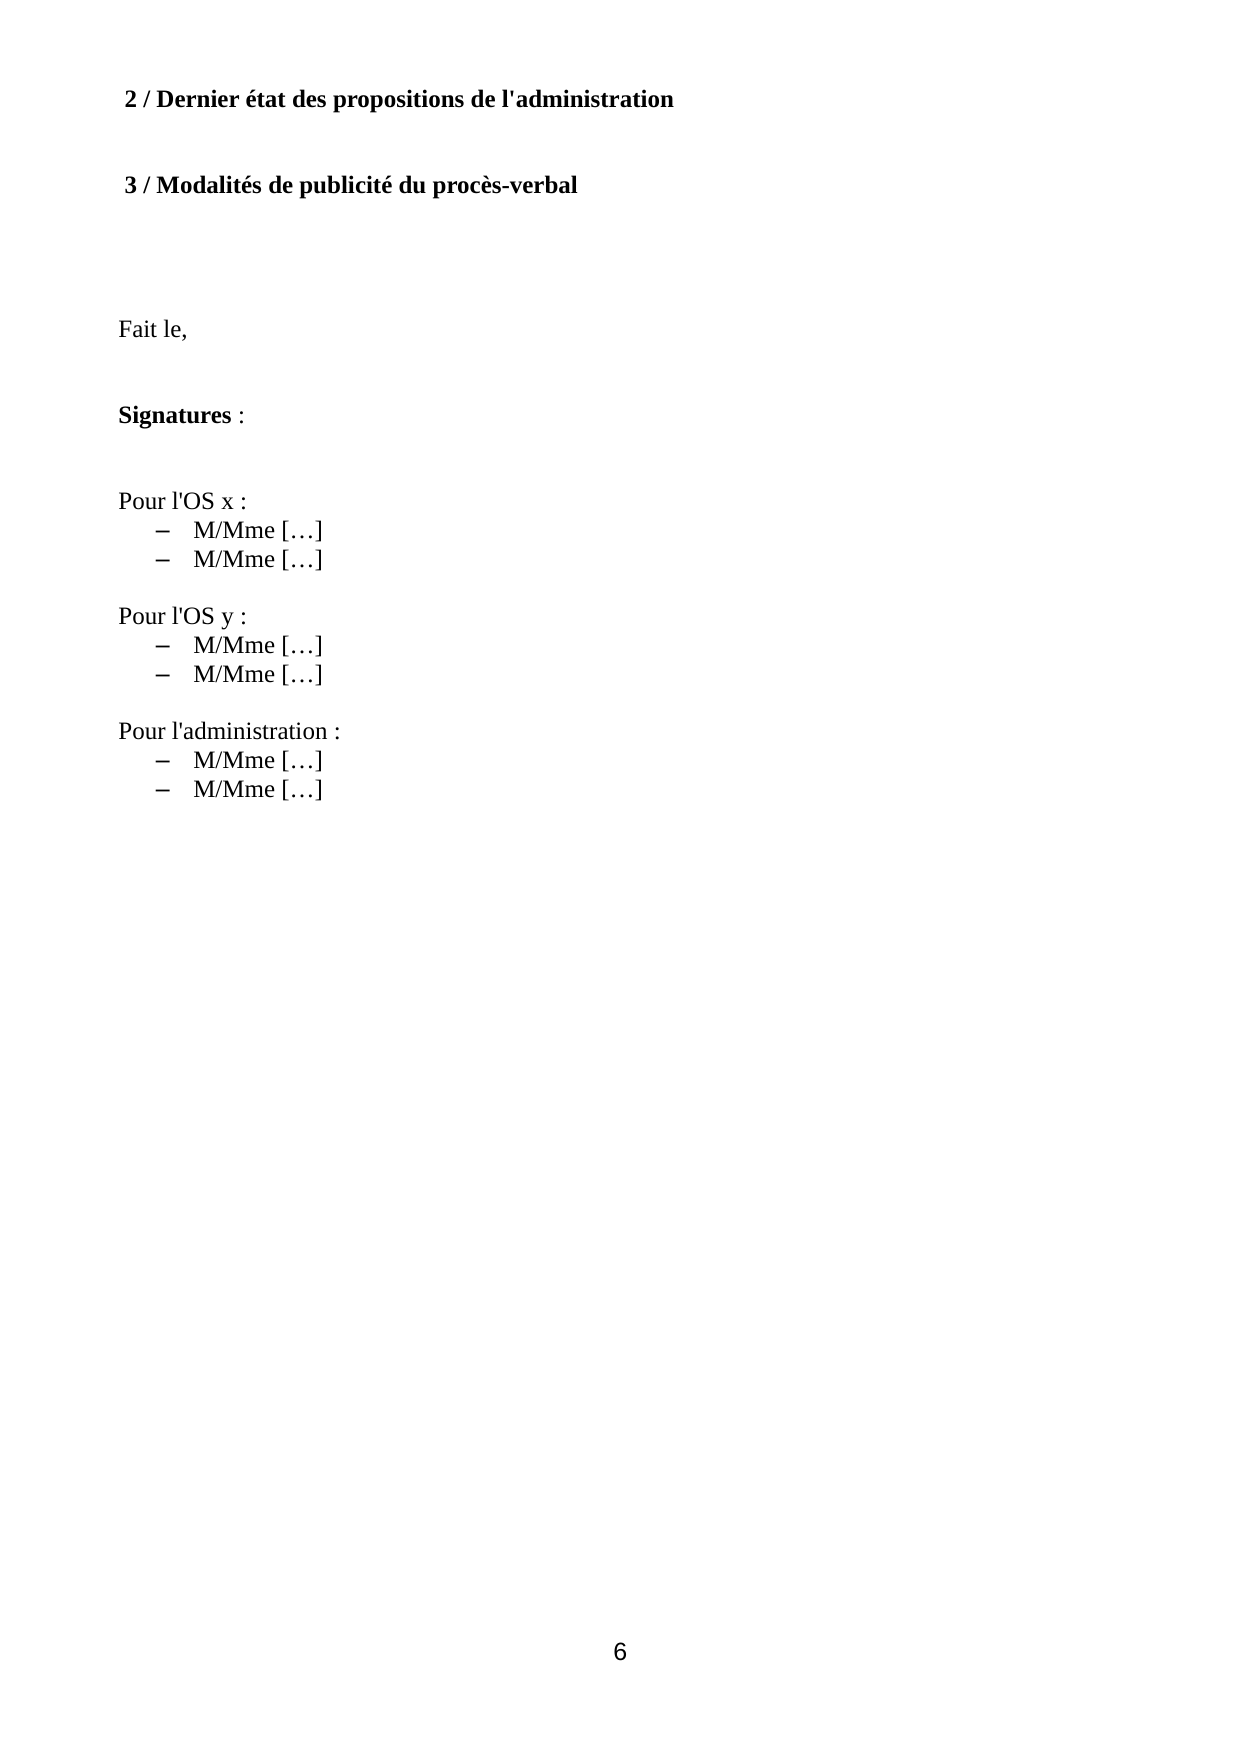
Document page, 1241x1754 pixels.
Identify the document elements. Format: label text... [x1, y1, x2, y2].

list M/Mme […] [156, 745, 1122, 774]
text 2 / Dernier état des propositions de l'administration [118, 84, 1122, 113]
text Pour l'OS y : [118, 601, 1122, 630]
text Pour l'administration : [118, 716, 1122, 745]
list M/Mme […] [156, 774, 1122, 803]
list M/Mme […] [156, 515, 1122, 544]
text Pour l'OS x : [118, 486, 1122, 515]
list M/Mme […] [156, 544, 1122, 573]
text Fait le, [118, 314, 1122, 343]
list M/Mme […] [156, 659, 1122, 688]
text 3 / Modalités de publicité du procès-verbal [118, 170, 1122, 199]
text Signatures : [118, 400, 1122, 429]
list M/Mme […] [156, 630, 1122, 659]
